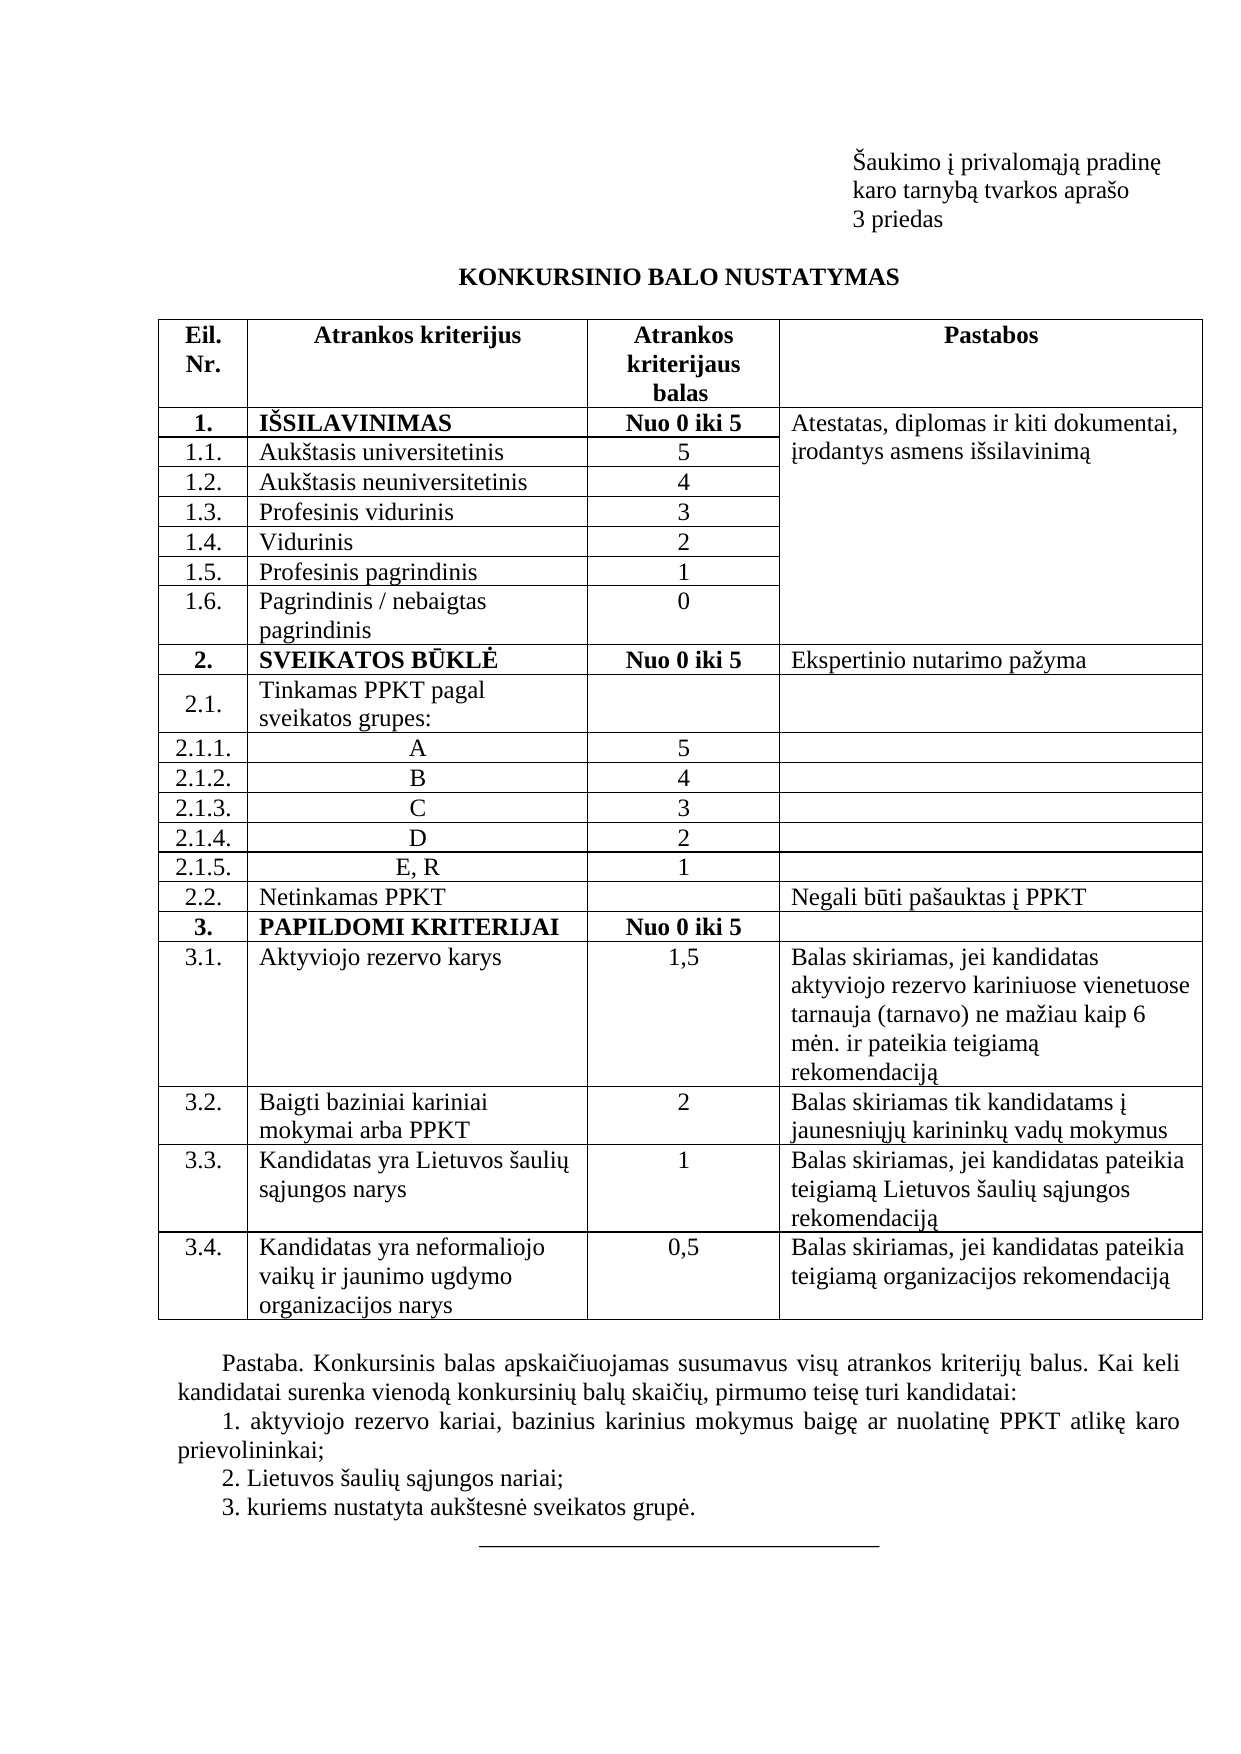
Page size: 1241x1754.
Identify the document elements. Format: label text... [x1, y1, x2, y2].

table_cell E, R [248, 853, 587, 881]
table_cell Aukštasis universitetinis [248, 438, 587, 466]
table_cell [780, 823, 1202, 851]
table_cell 1.5. [159, 557, 247, 585]
table_cell Baigti baziniai kariniai mokymai arba PPKT [248, 1087, 587, 1144]
table_cell 1.3. [159, 497, 247, 526]
table_cell 1.4. [159, 527, 247, 556]
table_cell 2.2. [159, 882, 247, 911]
table_cell 2 [588, 1087, 779, 1144]
table_cell 1 [588, 1145, 779, 1231]
table_cell Tinkamas PPKT pagal sveikatos grupes: [248, 675, 587, 732]
table_cell 2 [588, 823, 779, 851]
table_cell 0 [588, 586, 779, 644]
table_cell Netinkamas PPKT [248, 882, 587, 911]
table_cell 3.4. [159, 1233, 247, 1319]
table_header Atrankos kriterijus [248, 320, 587, 407]
table_cell [588, 882, 779, 911]
table_cell SVEIKATOS BŪKLĖ [248, 645, 587, 674]
table_cell 1. [159, 408, 247, 436]
table_cell Aukštasis neuniversitetinis [248, 467, 587, 496]
table_cell 3.1. [159, 942, 247, 1086]
text 3. kuriems nustatyta aukštesnė sveikatos grupė. [177, 1492, 1181, 1521]
table_cell PAPILDOMI KRITERIJAI [248, 912, 587, 941]
table_cell [780, 763, 1202, 792]
table_cell Balas skiriamas tik kandidatams į jaunesniųjų karininkų vadų mokymus [780, 1087, 1202, 1144]
table_cell 2 [588, 527, 779, 556]
table_header Eil. Nr. [159, 320, 247, 407]
table_cell Profesinis vidurinis [248, 497, 587, 526]
table_cell Kandidatas yra neformaliojo vaikų ir jaunimo ugdymo organizacijos narys [248, 1233, 587, 1319]
table_cell 2.1. [159, 675, 247, 732]
text 2. Lietuvos šaulių sąjungos nariai; [222, 1463, 1181, 1492]
table_cell D [248, 823, 587, 851]
table_cell 2. [159, 645, 247, 674]
table_cell C [248, 793, 587, 822]
table_cell 5 [588, 438, 779, 466]
table_cell 0,5 [588, 1233, 779, 1319]
table_cell Balas skiriamas, jei kandidatas pateikia teigiamą organizacijos rekomendaciją [780, 1233, 1202, 1319]
table_cell [780, 733, 1202, 762]
table_cell Atestatas, diplomas ir kiti dokumentai, įrodantys asmens išsilavinimą [780, 408, 1202, 644]
table_header Atrankos kriterijaus balas [588, 320, 779, 407]
table_cell 3.2. [159, 1087, 247, 1144]
text Pastaba. Konkursinis balas apskaičiuojamas susumavus visų atrankos kriterijų balus. Kai keli kandidatai surenka vienodą konkursinių balų skaičių, pirmumo teisę turi kandidatai: [177, 1348, 1181, 1406]
table_cell [780, 853, 1202, 881]
table_cell IŠSILAVINIMAS [248, 408, 587, 436]
table_cell [780, 675, 1202, 732]
text 1. aktyviojo rezervo kariai, bazinius karinius mokymus baigę ar nuolatinę PPKT atlikę karo prievolininkai; [177, 1406, 1181, 1463]
table_cell A [248, 733, 587, 762]
text KONKURSINIO BALO NUSTATYMAS [177, 262, 1181, 291]
table_cell 1.1. [159, 438, 247, 466]
table_cell 3 [588, 793, 779, 822]
table_cell 2.1.5. [159, 853, 247, 881]
table_cell Aktyviojo rezervo karys [248, 942, 587, 1086]
table_cell [780, 793, 1202, 822]
table_cell 1 [588, 853, 779, 881]
table_cell 2.1.1. [159, 733, 247, 762]
text Šaukimo į privalomąją pradinę karo tarnybą tvarkos aprašo [852, 147, 1181, 204]
table_cell B [248, 763, 587, 792]
table_cell Kandidatas yra Lietuvos šaulių sąjungos narys [248, 1145, 587, 1231]
table_cell 1.6. [159, 586, 247, 644]
table_cell Balas skiriamas, jei kandidatas aktyviojo rezervo kariniuose vienetuose tarnauja (tarnavo) ne mažiau kaip 6 mėn. ir pateikia teigiamą rekomendaciją [780, 942, 1202, 1086]
text 3 priedas [852, 204, 1181, 233]
table_cell Balas skiriamas, jei kandidatas pateikia teigiamą Lietuvos šaulių sąjungos rekomendaciją [780, 1145, 1202, 1231]
table_cell 5 [588, 733, 779, 762]
table_cell 3. [159, 912, 247, 941]
table_cell 4 [588, 467, 779, 496]
table_cell 3 [588, 497, 779, 526]
table_cell 2.1.2. [159, 763, 247, 792]
table_cell Profesinis pagrindinis [248, 557, 587, 585]
table_cell [588, 675, 779, 732]
table_cell Pagrindinis / nebaigtas pagrindinis [248, 586, 587, 644]
table_header Pastabos [780, 320, 1202, 407]
table_cell 2.1.3. [159, 793, 247, 822]
text ________________________________ [177, 1521, 1181, 1550]
table_cell 4 [588, 763, 779, 792]
table_cell 2.1.4. [159, 823, 247, 851]
table_cell Nuo 0 iki 5 [588, 912, 779, 941]
table_cell [780, 912, 1202, 941]
table_cell 1,5 [588, 942, 779, 1086]
table_cell Nuo 0 iki 5 [588, 408, 779, 436]
table_cell 1.2. [159, 467, 247, 496]
table_cell Vidurinis [248, 527, 587, 556]
table_cell Negali būti pašauktas į PPKT [780, 882, 1202, 911]
table_cell 1 [588, 557, 779, 585]
table_cell Nuo 0 iki 5 [588, 645, 779, 674]
table_cell 3.3. [159, 1145, 247, 1231]
table_cell Ekspertinio nutarimo pažyma [780, 645, 1202, 674]
